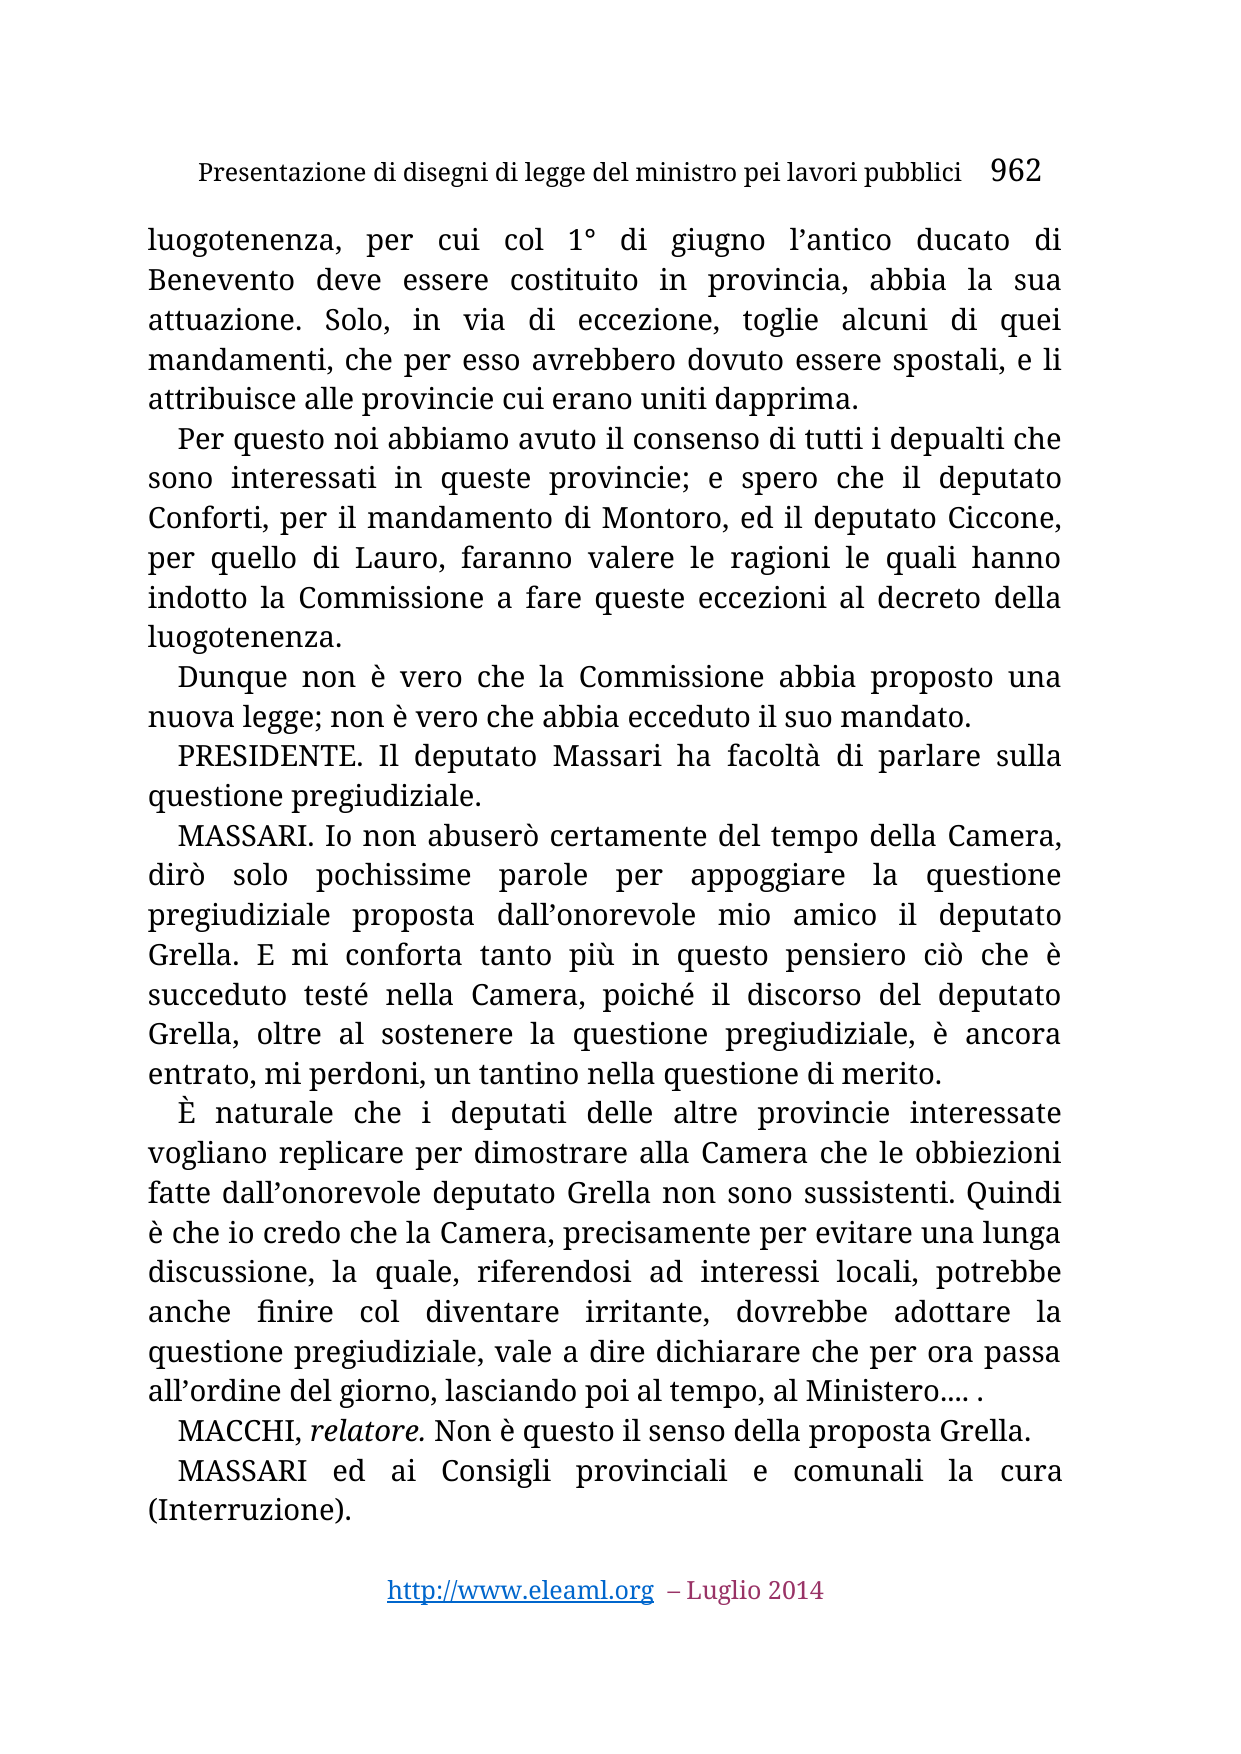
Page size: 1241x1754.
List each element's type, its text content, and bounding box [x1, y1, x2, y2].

text PRESIDENTE. Il deputato Massari ha facoltà di parlare sulla questione pregiudiziale. [148, 736, 1063, 815]
text MASSARI. Io non abuserò certamente del tempo della Camera, dirò solo pochissime parole per appoggiare la questione pregiudiziale proposta dall’onorevole mio amico il deputato Grella. E mi conforta tanto più in questo pensiero ciò che è succeduto testé nella Camera, poiché il discorso del deputato Grella, oltre al sostenere la questione pregiudiziale, è ancora entrato, mi perdoni, un tantino nella questione di merito. [148, 815, 1063, 1093]
text MACCHI, relatore. Non è questo il senso della proposta Grella. [148, 1410, 1063, 1450]
text Dunque non è vero che la Commissione abbia proposto una nuova legge; non è vero che abbia ecceduto il suo mandato. [148, 656, 1063, 736]
text MASSARI ed ai Consigli provinciali e comunali la cura (Interruzione). [148, 1450, 1063, 1529]
text È naturale che i deputati delle altre provincie interessate vogliano replicare per dimostrare alla Camera che le obbiezioni fatte dall’onorevole deputato Grella non sono sussistenti. Quindi è che io credo che la Camera, precisamente per evitare una lunga discussione, la quale, riferendosi ad interessi locali, potrebbe anche finire col diventare irritante, dovrebbe adottare la questione pregiudiziale, vale a dire dichiarare che per ora passa all’ordine del giorno, lasciando poi al tempo, al Ministero.... . [148, 1093, 1063, 1410]
text Per questo noi abbiamo avuto il consenso di tutti i depualti che sono interessati in queste provincie; e spero che il deputato Conforti, per il mandamento di Montoro, ed il deputato Ciccone, per quello di Lauro, faranno valere le ragioni le quali hanno indotto la Commissione a fare queste eccezioni al decreto della luogotenenza. [148, 418, 1063, 656]
text luogotenenza, per cui col 1° di giugno l’antico ducato di Benevento deve essere costituito in provincia, abbia la sua attuazione. Solo, in via di eccezione, toglie alcuni di quei mandamenti, che per esso avrebbero dovuto essere spostali, e li attribuisce alle provincie cui erano uniti dapprima. [148, 220, 1063, 418]
